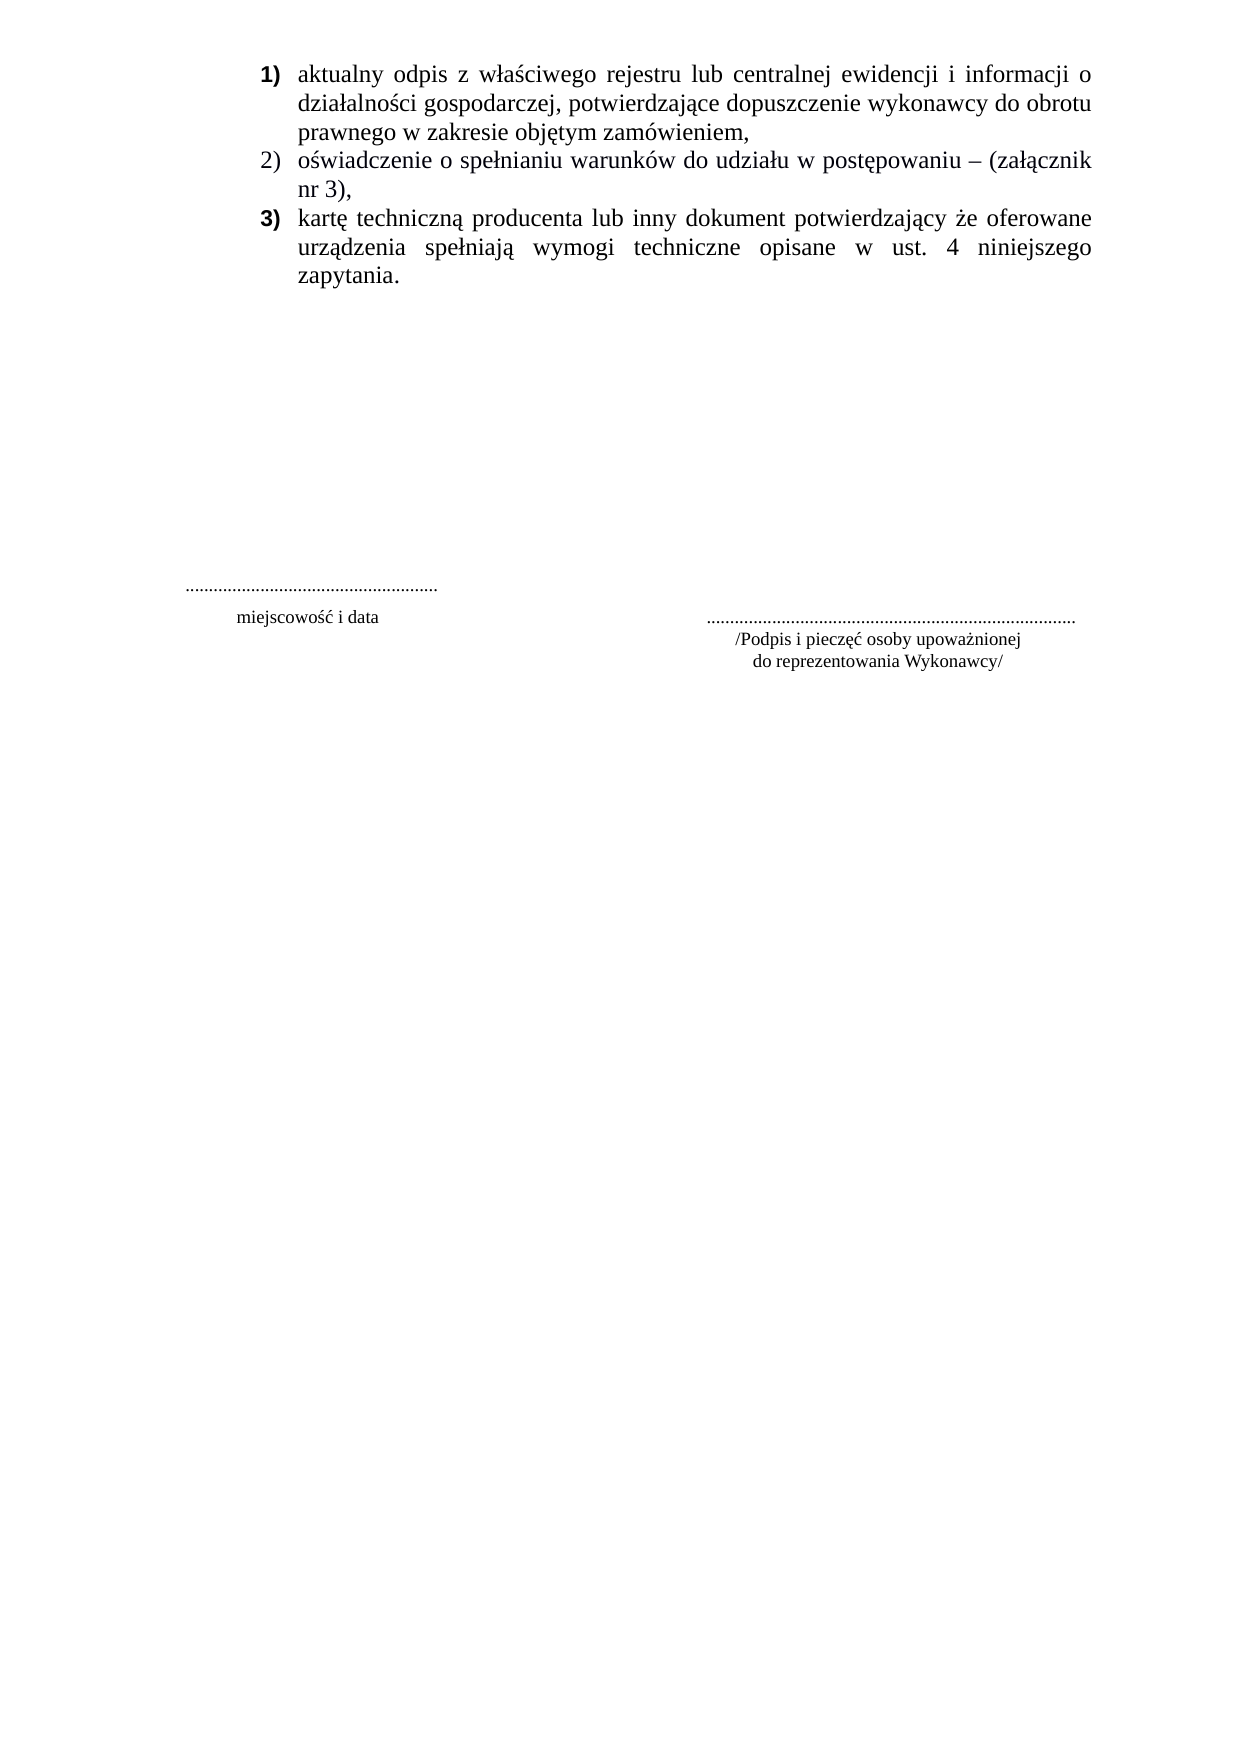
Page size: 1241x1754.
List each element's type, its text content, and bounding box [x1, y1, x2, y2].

list kartę techniczną producenta lub inny dokument potwierdzający że oferowane urządzenia spełniają wymogi techniczne opisane w ust. 4 niniejszego zapytania. [260, 203, 1092, 289]
list oświadczenie o spełnianiu warunków do udziału w postępowaniu – (załącznik nr 3), [260, 145, 1092, 203]
text /Podpis i pieczęć osoby upoważnionej do reprezentowania Wykonawcy/ [663, 628, 1092, 671]
list aktualny odpis z właściwego rejestru lub centralnej ewidencji i informacji o działalności gospodarczej, potwierdzające dopuszczenie wykonawcy do obrotu prawnego w zakresie objętym zamówieniem, [260, 59, 1092, 145]
text miejscowość i data ............................................................................... [185, 606, 1092, 628]
text ...................................................... [185, 574, 1092, 596]
